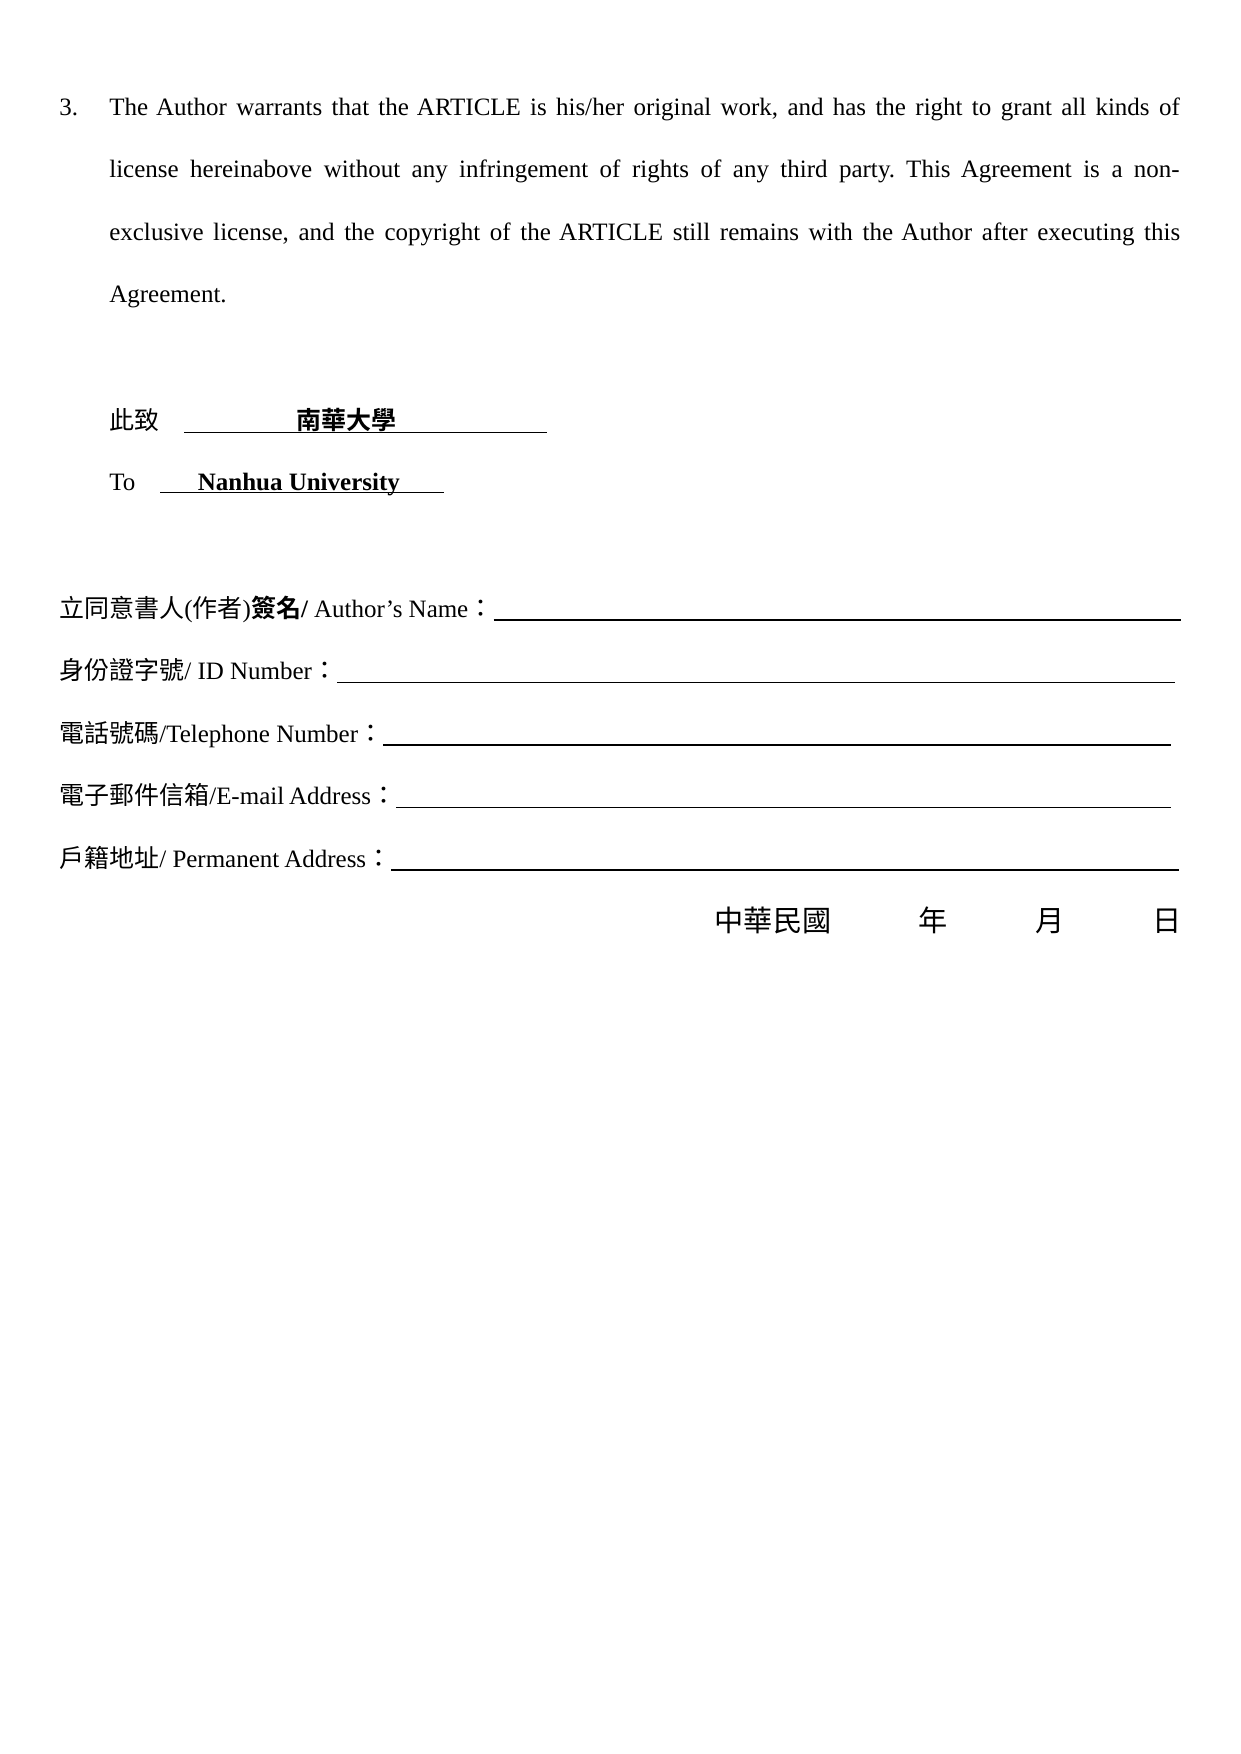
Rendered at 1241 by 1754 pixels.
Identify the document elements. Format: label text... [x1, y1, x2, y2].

text 3. The Author warrants that the ARTICLE is his/her original work, and has the right to grant all kinds of license hereinabove without any infringement of rights of any third party. This Agreement is a non-exclusive license, and the copyright of the ARTICLE still remains with the Author after executing this Agreement. [59, 64, 1181, 314]
text To Nanhua University [59, 439, 1181, 502]
text 電子郵件信箱/E-mail Address： [59, 752, 1181, 814]
text 電話號碼/Telephone Number： [59, 689, 1181, 752]
text 此致 南華大學 [59, 377, 1181, 439]
text 中華民國 年 月 日 [59, 877, 1181, 939]
text 立同意書人(作者)簽名/ Author’s Name： [59, 564, 1181, 627]
text 身份證字號/ ID Number： [59, 627, 1181, 689]
text 戶籍地址/ Permanent Address： [59, 814, 1181, 877]
